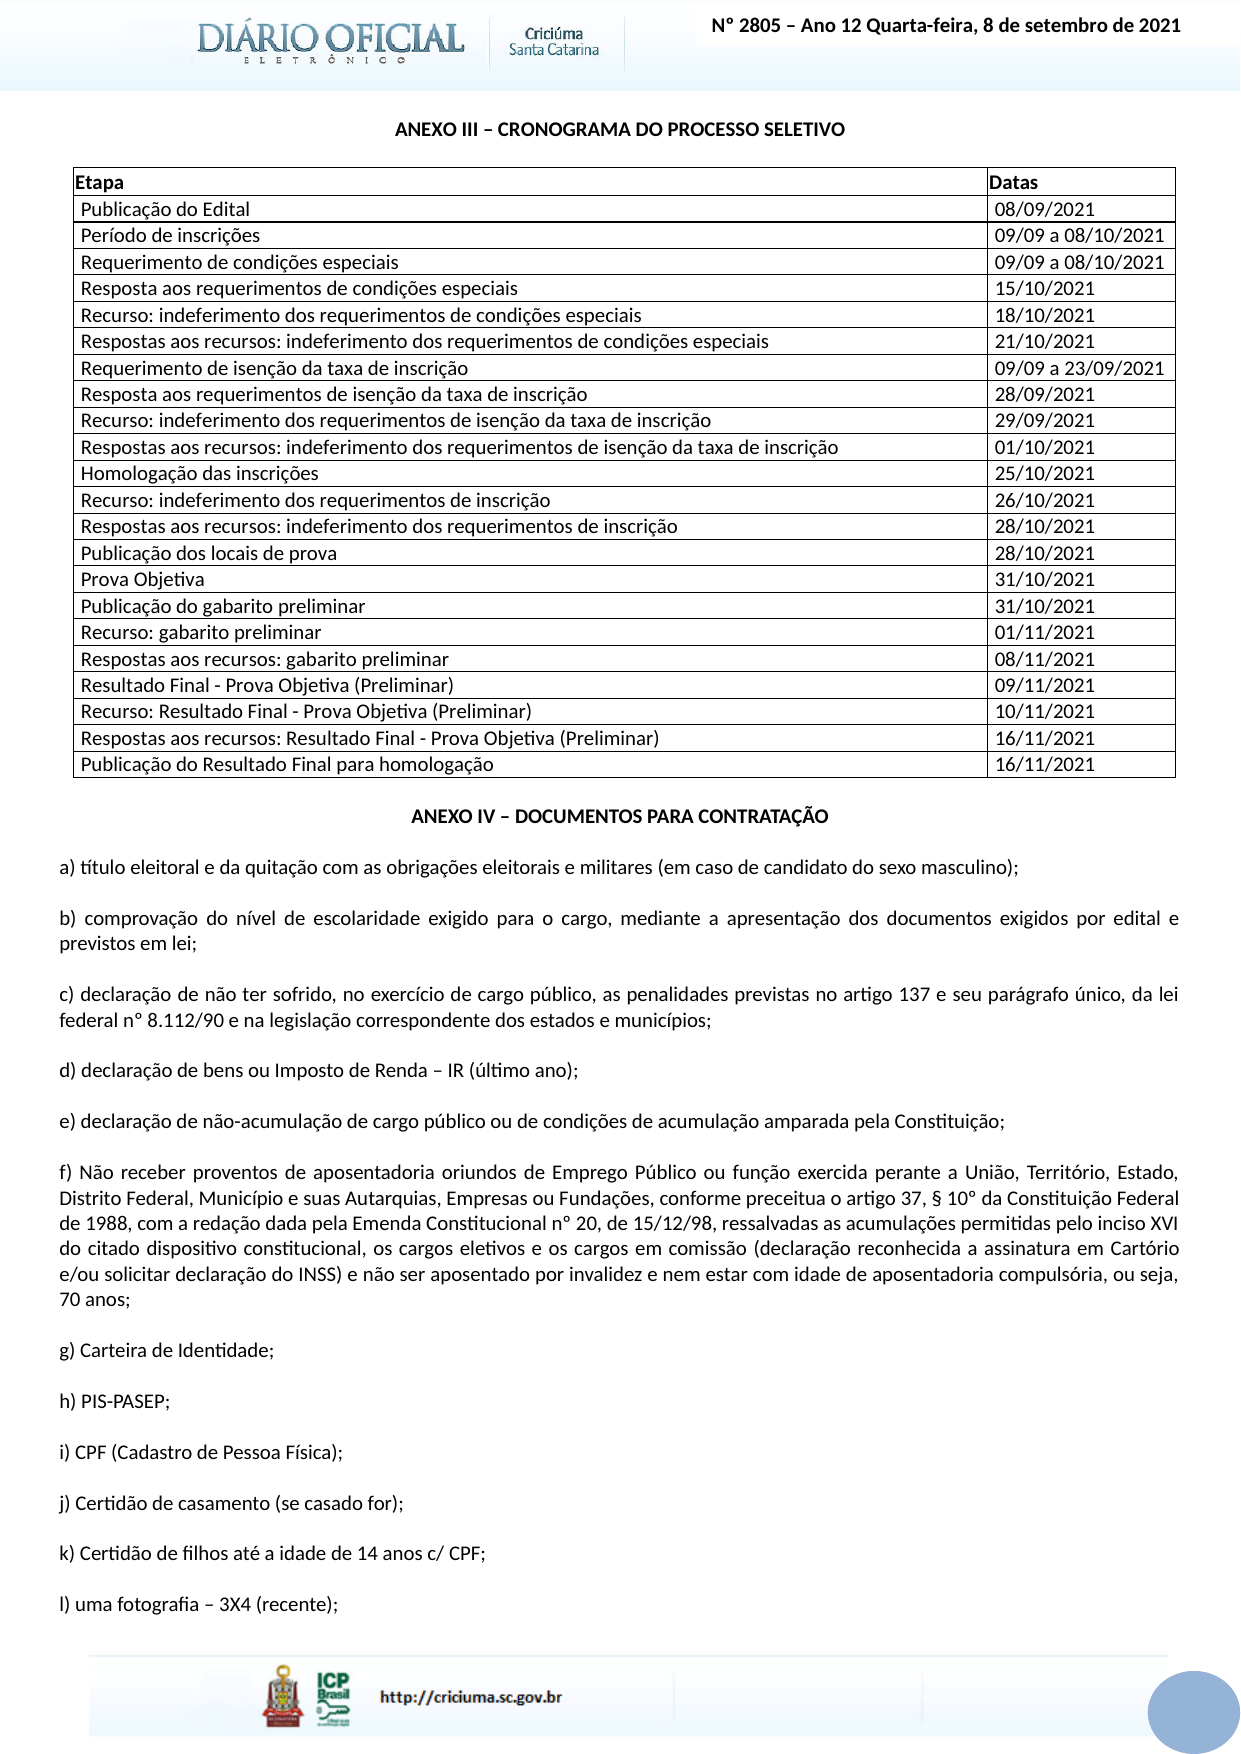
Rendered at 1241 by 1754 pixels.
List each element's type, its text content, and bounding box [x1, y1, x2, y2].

table_cell 28/10/2021 [988, 540, 1175, 565]
text k) Certidão de filhos até a idade de 14 anos c/ CPF; [59, 1541, 1181, 1566]
text d) declaração de bens ou Imposto de Renda – IR (último ano); [59, 1058, 1181, 1083]
text j) Certidão de casamento (se casado for); [59, 1490, 1181, 1515]
text i) CPF (Cadastro de Pessoa Física); [59, 1439, 1181, 1464]
table_cell 09/11/2021 [988, 672, 1175, 698]
text ANEXO IV – DOCUMENTOS PARA CONTRATAÇÃO [59, 803, 1181, 829]
table_cell Respostas aos recursos: indeferimento dos requerimentos de inscrição [74, 514, 987, 539]
table_cell Resposta aos requerimentos de condições especiais [74, 275, 987, 301]
table_cell 28/10/2021 [988, 514, 1175, 539]
table_cell 16/11/2021 [988, 752, 1175, 777]
text e) declaração de não-acumulação de cargo público ou de condições de acumulação amparada pela Constituição; [59, 1108, 1181, 1134]
text c) declaração de não ter sofrido, no exercício de cargo público, as penalidades previstas no artigo 137 e seu parágrafo único, da lei federal nº 8.112/90 e na legislação correspondente dos estados e municípios; [59, 981, 1181, 1032]
table_cell 21/10/2021 [988, 328, 1175, 354]
table_cell Publicação dos locais de prova [74, 540, 987, 565]
table_cell Recurso: indeferimento dos requerimentos de inscrição [74, 487, 987, 512]
table_cell Publicação do Resultado Final para homologação [74, 752, 987, 777]
table_cell 01/11/2021 [988, 619, 1175, 645]
table_cell Respostas aos recursos: gabarito preliminar [74, 646, 987, 671]
text a) título eleitoral e da quitação com as obrigações eleitorais e militares (em caso de candidato do sexo masculino); [59, 854, 1181, 880]
text f) Não receber proventos de aposentadoria oriundos de Emprego Público ou função exercida perante a União, Território, Estado, Distrito Federal, Município e suas Autarquias, Empresas ou Fundações, conforme preceitua o artigo 37, § 10º da Constituição Federal de 1988, com a redação dada pela Emenda Constitucional nº 20, de 15/12/98, ressalvadas as acumulações permitidas pelo inciso XVI do citado dispositivo constitucional, os cargos eletivos e os cargos em comissão (declaração reconhecida a assinatura em Cartório e/ou solicitar declaração do INSS) e não ser aposentado por invalidez e nem estar com idade de aposentadoria compulsória, ou seja, 70 anos; [59, 1159, 1181, 1312]
table_cell 09/09 a 08/10/2021 [988, 223, 1175, 248]
text b) comprovação do nível de escolaridade exigido para o cargo, mediante a apresentação dos documentos exigidos por edital e previstos em lei; [59, 905, 1181, 956]
table_cell 31/10/2021 [988, 593, 1175, 618]
table_cell 09/09 a 23/09/2021 [988, 355, 1175, 380]
table_cell Período de inscrições [74, 223, 987, 248]
table_cell Requerimento de isenção da taxa de inscrição [74, 355, 987, 380]
table_cell 01/10/2021 [988, 434, 1175, 459]
table_cell 08/09/2021 [988, 196, 1175, 221]
table_cell 16/11/2021 [988, 725, 1175, 751]
table_cell Homologação das inscrições [74, 461, 987, 486]
table_cell 29/09/2021 [988, 408, 1175, 433]
table_cell 09/09 a 08/10/2021 [988, 249, 1175, 274]
text h) PIS-PASEP; [59, 1388, 1181, 1413]
table_cell Respostas aos recursos: indeferimento dos requerimentos de isenção da taxa de inscrição [74, 434, 987, 459]
table_cell 25/10/2021 [988, 461, 1175, 486]
text l) uma fotografia – 3X4 (recente); [59, 1591, 1181, 1617]
table_cell 08/11/2021 [988, 646, 1175, 671]
table_cell 10/11/2021 [988, 699, 1175, 724]
table_cell 15/10/2021 [988, 275, 1175, 301]
table_cell Recurso: gabarito preliminar [74, 619, 987, 645]
text g) Carteira de Identidade; [59, 1337, 1181, 1363]
table_cell Publicação do Edital [74, 196, 987, 221]
table_cell Prova Objetiva [74, 566, 987, 592]
table_header Etapa [74, 168, 987, 195]
table_cell Resposta aos requerimentos de isenção da taxa de inscrição [74, 381, 987, 407]
table_cell Recurso: indeferimento dos requerimentos de condições especiais [74, 302, 987, 327]
table_header Datas [988, 168, 1175, 195]
table_cell 31/10/2021 [988, 566, 1175, 592]
table_cell Respostas aos recursos: Resultado Final - Prova Objetiva (Preliminar) [74, 725, 987, 751]
table_cell Respostas aos recursos: indeferimento dos requerimentos de condições especiais [74, 328, 987, 354]
table_cell 18/10/2021 [988, 302, 1175, 327]
table_cell 26/10/2021 [988, 487, 1175, 512]
table_cell Recurso: Resultado Final - Prova Objetiva (Preliminar) [74, 699, 987, 724]
table_cell Resultado Final - Prova Objetiva (Preliminar) [74, 672, 987, 698]
table_cell Recurso: indeferimento dos requerimentos de isenção da taxa de inscrição [74, 408, 987, 433]
table_cell Publicação do gabarito preliminar [74, 593, 987, 618]
table_cell Requerimento de condições especiais [74, 249, 987, 274]
text ANEXO III – CRONOGRAMA DO PROCESSO SELETIVO [59, 116, 1181, 141]
table_cell 28/09/2021 [988, 381, 1175, 407]
